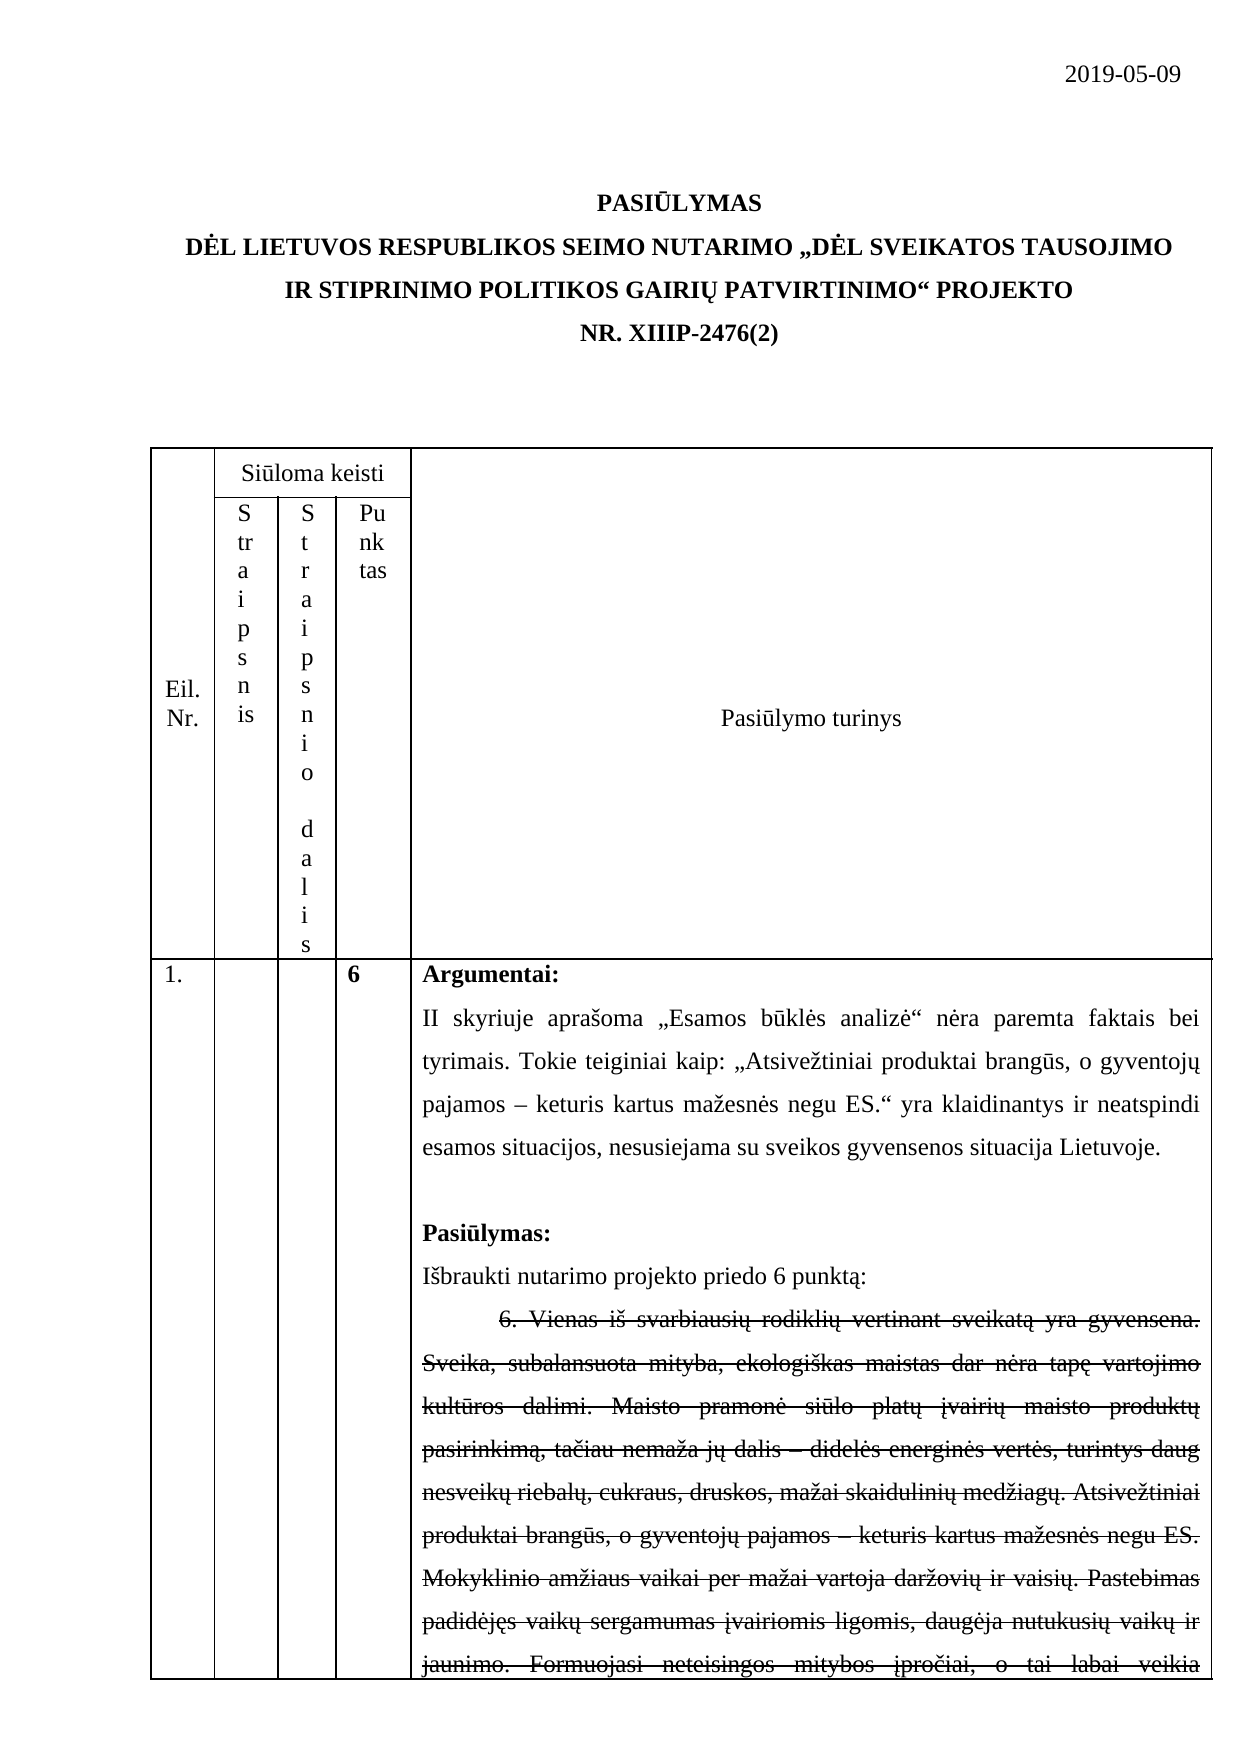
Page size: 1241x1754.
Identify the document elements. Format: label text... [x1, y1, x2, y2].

table_header Siūloma keisti [215, 449, 410, 496]
table_cell Straipsnio dalis [279, 498, 335, 958]
text DĖL LIETUVOS RESPUBLIKOS SEIMO NUTARIMO „DĖL SVEIKATOS TAUSOJIMO IR STIPRINIMO POLITIKOS GAIRIŲ PATVIRTINIMO“ PROJEKTO [177, 232, 1181, 303]
table_cell [279, 960, 335, 1678]
text PASIŪLYMAS [177, 188, 1181, 217]
table_cell [152, 960, 214, 1678]
table_cell 6 [337, 960, 410, 1678]
text NR. XIIIP-2476(2) [177, 318, 1181, 347]
table_header Pasiūlymo turinys [412, 449, 1211, 958]
text 2019-05-09 [177, 59, 1181, 88]
table_cell Punktas [337, 498, 410, 958]
table_cell Straipsnis [215, 498, 277, 958]
table_header Eil. Nr. [152, 449, 214, 958]
table_cell Argumentai: II skyriuje aprašoma „Esamos būklės analizė“ nėra paremta faktais bei tyrimais. Tokie teiginiai kaip: „Atsivežtiniai produktai brangūs, o gyventojų pajamos – keturis kartus mažesnės negu ES.“ yra klaidinantys ir neatspindi esamos situacijos, nesusiejama su sveikos gyvensenos situacija Lietuvoje. Pasiūlymas: Išbraukti nutarimo projekto priedo 6 punktą: 6. Vienas iš svarbiausių rodiklių vertinant sveikatą yra gyvensena. Sveika, subalansuota mityba, ekologiškas maistas dar nėra tapę vartojimo kultūros dalimi. Maisto pramonė siūlo platų įvairių maisto produktų pasirinkimą, tačiau nemaža jų dalis – didelės energinės vertės, turintys daug nesveikų riebalų, cukraus, druskos, mažai skaidulinių medžiagų. Atsivežtiniai produktai brangūs, o gyventojų pajamos – keturis kartus mažesnės negu ES. Mokyklinio amžiaus vaikai per mažai vartoja daržovių ir vaisių. Pastebimas padidėjęs vaikų sergamumas įvairiomis ligomis, daugėja nutukusių vaikų ir jaunimo. Formuojasi neteisingos mitybos įpročiai, o tai labai veikia [412, 960, 1211, 1678]
table_cell [215, 960, 277, 1678]
